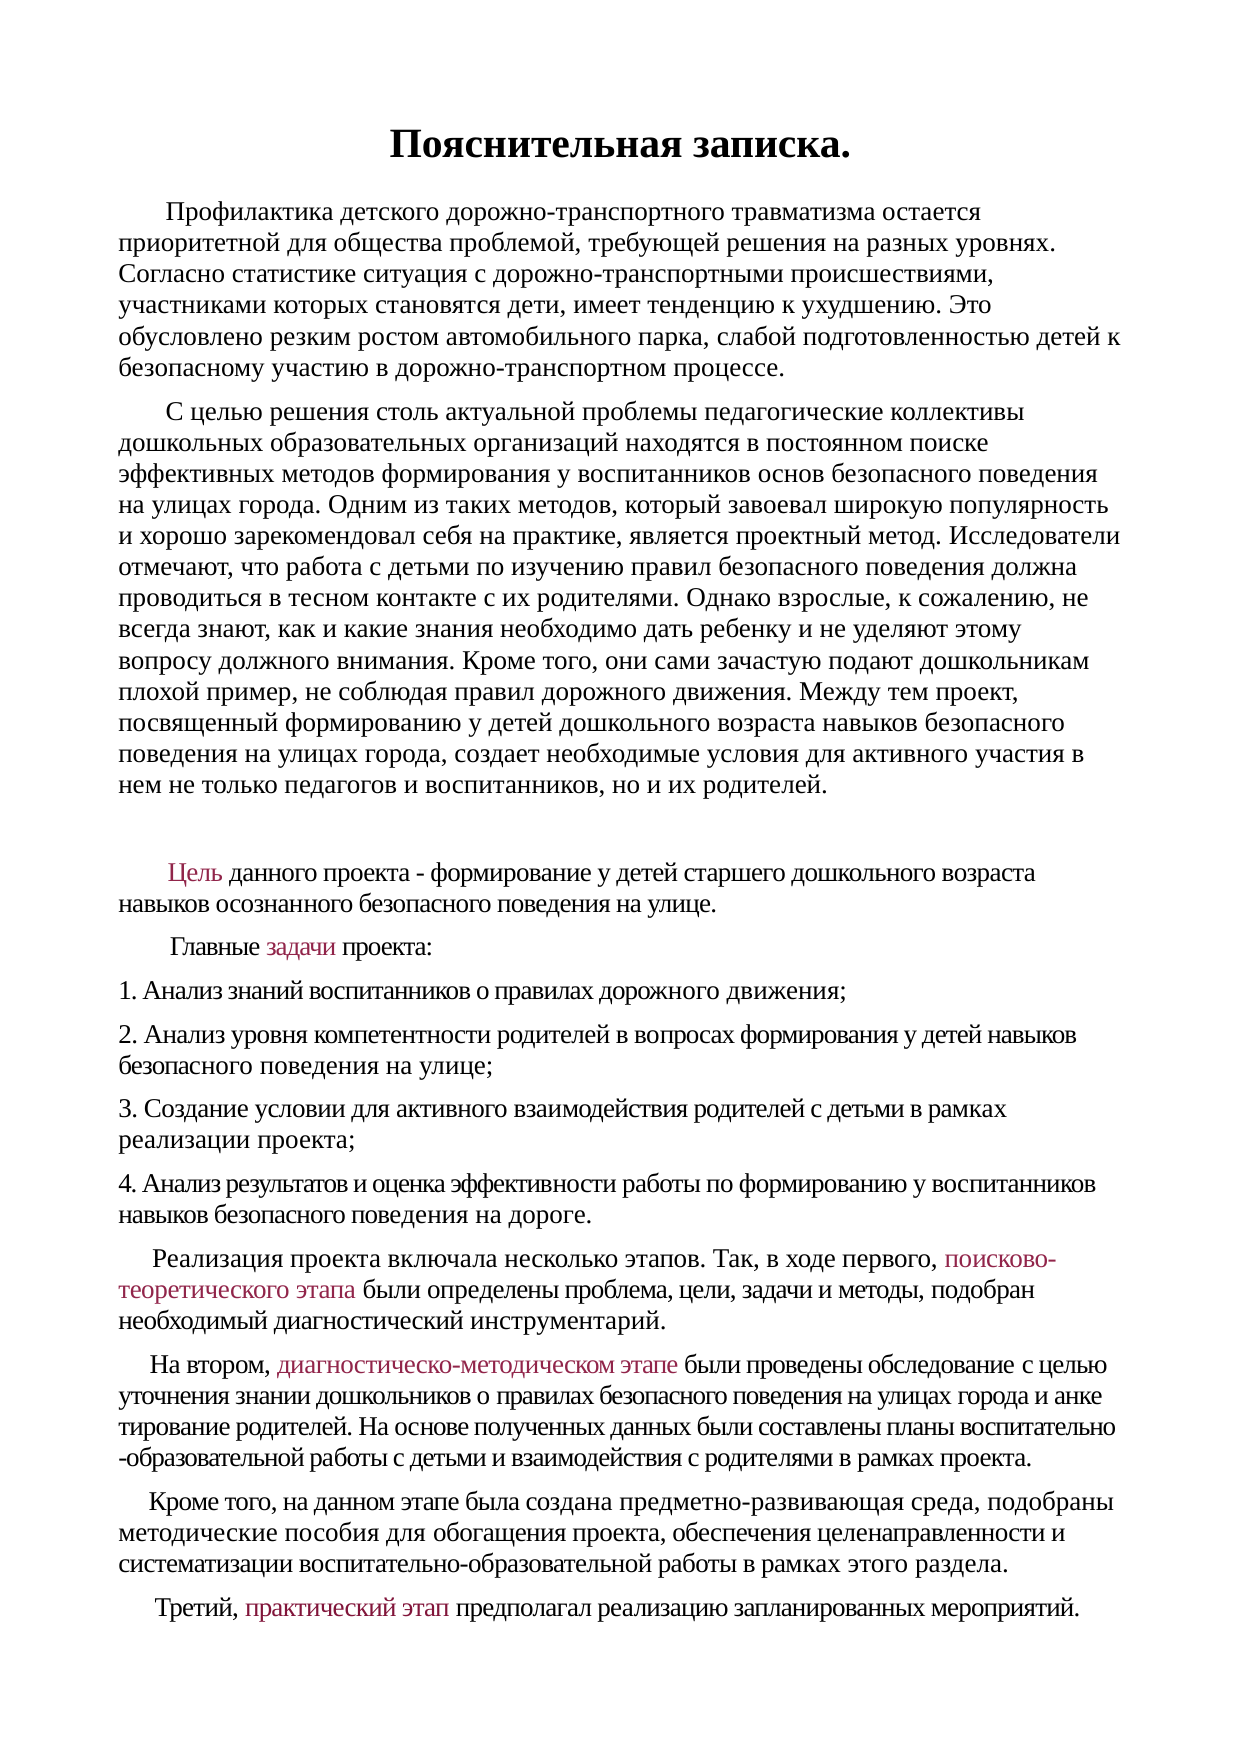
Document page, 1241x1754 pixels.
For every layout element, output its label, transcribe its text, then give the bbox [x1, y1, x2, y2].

text Профилактика детского дорожно-транспортного травматизма остается приоритетной для общества проблемой, требующей решения на разных уровнях. Согласно статистике ситуация с дорожно-транспортными происшествиями, участниками которых становятся дети, имеет тенденцию к ухудшению. Это обусловлено резким ростом автомобильного парка, слабой подготовленностью детей к безопасному участию в дорожно-транспортном процессе. [118, 195, 1122, 382]
text Цель данного проекта - формирование у детей старшего дошкольного возраста навыков осознанного безопасного поведения на улице. [118, 856, 1122, 918]
text Кроме того, на данном этапе была создана предметно-развивающая среда, подобраны методические пособия для обогащения проекта, обеспечения целенаправленности и систематизации воспитательно-образовательной работы в рамках этого раздела. [118, 1485, 1122, 1578]
text Пояснительная записка. [118, 118, 1122, 166]
text 4. Анализ результатов и оценка эффективности работы по формированию у воспитанников навыков безопасного поведения на дороге. [118, 1167, 1122, 1229]
text Главные задачи проекта: [118, 930, 1122, 962]
text 3. Создание условии для активного взаимодействия родителей с детьми в рамках реализации проекта; [118, 1092, 1122, 1155]
text С целью решения столь актуальной проблемы педагогические коллективы дошкольных образовательных организаций находятся в постоянном поиске эффективных методов формирования у воспитанников основ безопасного поведения на улицах города. Одним из таких методов, который завоевал широкую популярность и хорошо зарекомендовал себя на практике, является проектный метод. Исследователи отмечают, что работа с детьми по изучению правил безопасного поведения должна проводиться в тесном контакте с их родителями. Однако взрослые, к сожалению, не всегда знают, как и какие знания необходимо дать ребенку и не уделяют этому вопросу должного внимания. Кроме того, они сами зачастую подают дошкольникам плохой пример, не соблюдая правил дорожного движения. Между тем проект, посвященный формированию у детей дошкольного возраста навыков безопасного поведения на улицах города, создает необходимые условия для активного участия в нем не только педагогов и воспитанников, но и их родителей. [118, 394, 1122, 799]
text Реализация проекта включала несколько этапов. Так, в ходе первого, поисково-теоретического этапа были определены проблема, цели, задачи и методы, подобран необходимый диагностический инструментарий. [118, 1242, 1122, 1336]
text 2. Анализ уровня компетентности родителей в вопросах формирования у детей навыков безопасного поведения на улице; [118, 1018, 1122, 1080]
text 1. Анализ знаний воспитанников о правилах дорожного движения; [118, 974, 1122, 1005]
text На втором, диагностическо-методическом этапе были проведены обследование с целью уточнения знании дошкольников о правилах безопасного поведения на улицах города и анке тирование родителей. На основе полученных данных были составлены планы воспитательно -образовательной работы с детьми и взаимодействия с родителями в рамках проекта. [118, 1348, 1122, 1473]
text Третий, практический этап предполагал реализацию запланированных мероприятий. [118, 1591, 1122, 1622]
